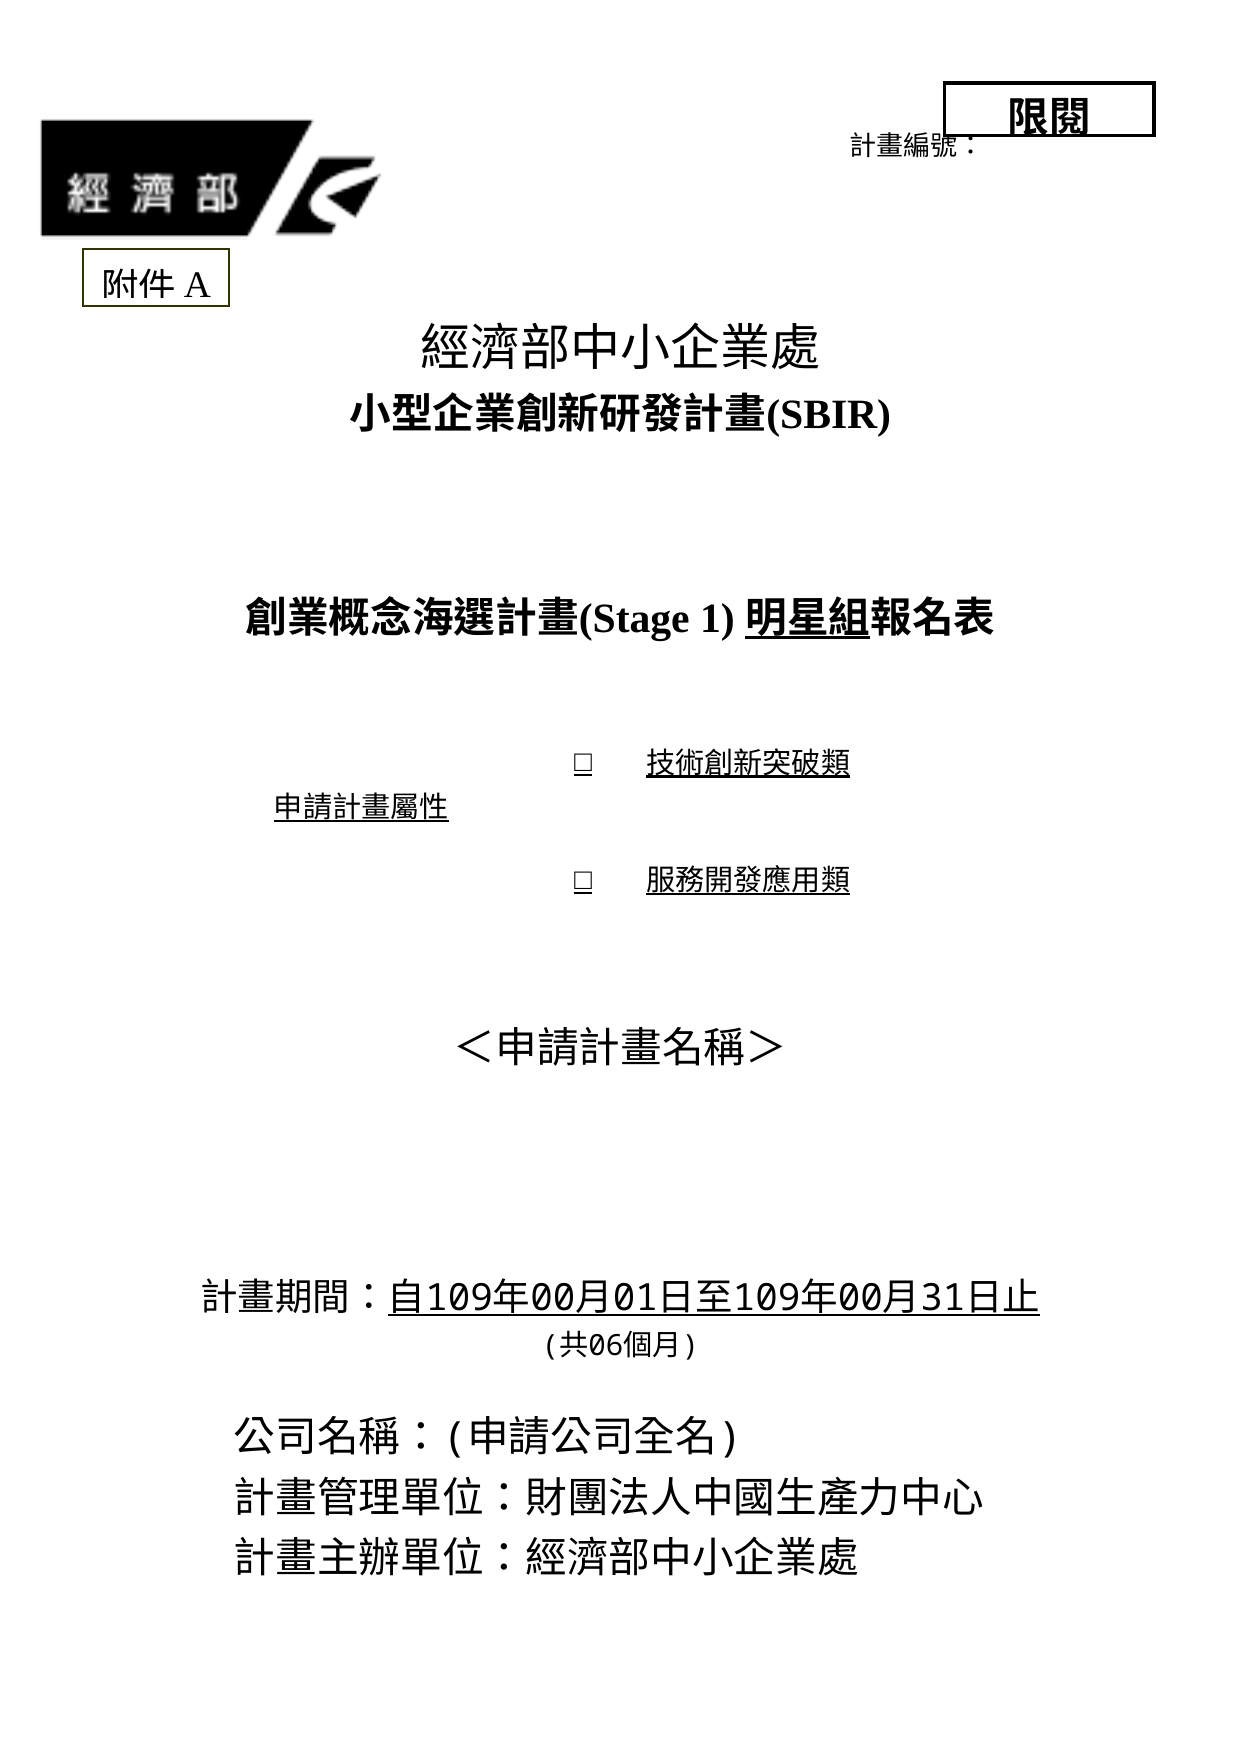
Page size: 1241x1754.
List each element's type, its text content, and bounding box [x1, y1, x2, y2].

table_cell [930, 878, 1107, 923]
text (共06個月) [118, 1321, 1122, 1364]
text 計畫管理單位：財團法人中國生產力中心 [234, 1464, 1122, 1524]
table_cell [930, 834, 1107, 878]
text 計畫編號： [849, 124, 1122, 164]
text 經濟部中小企業處 [118, 307, 1122, 380]
text 附件A [99, 257, 213, 298]
table_cell □ [531, 834, 634, 923]
text 計畫主辦單位：經濟部中小企業處 [234, 1524, 1122, 1585]
table_cell 服務開發應用類 [635, 834, 930, 923]
text 創業概念海選計畫(Stage 1) 明星組報名表 [118, 584, 1122, 644]
table_header [930, 688, 1107, 732]
text ＜申請計畫名稱＞ [118, 1014, 1122, 1074]
text [84, 250, 228, 305]
text 計畫期間：自109年00月01日至109年00月31日止 [118, 1267, 1122, 1321]
table_cell [930, 732, 1107, 833]
text 公司名稱：(申請公司全名) [234, 1403, 1122, 1464]
table_header 技術創新突破類 [635, 688, 930, 833]
text 小型企業創新研發計畫(SBIR) [118, 380, 1122, 440]
text 限閱 [946, 85, 1152, 134]
table_header 申請計畫屬性 [191, 688, 531, 923]
table_header □ [531, 688, 634, 833]
